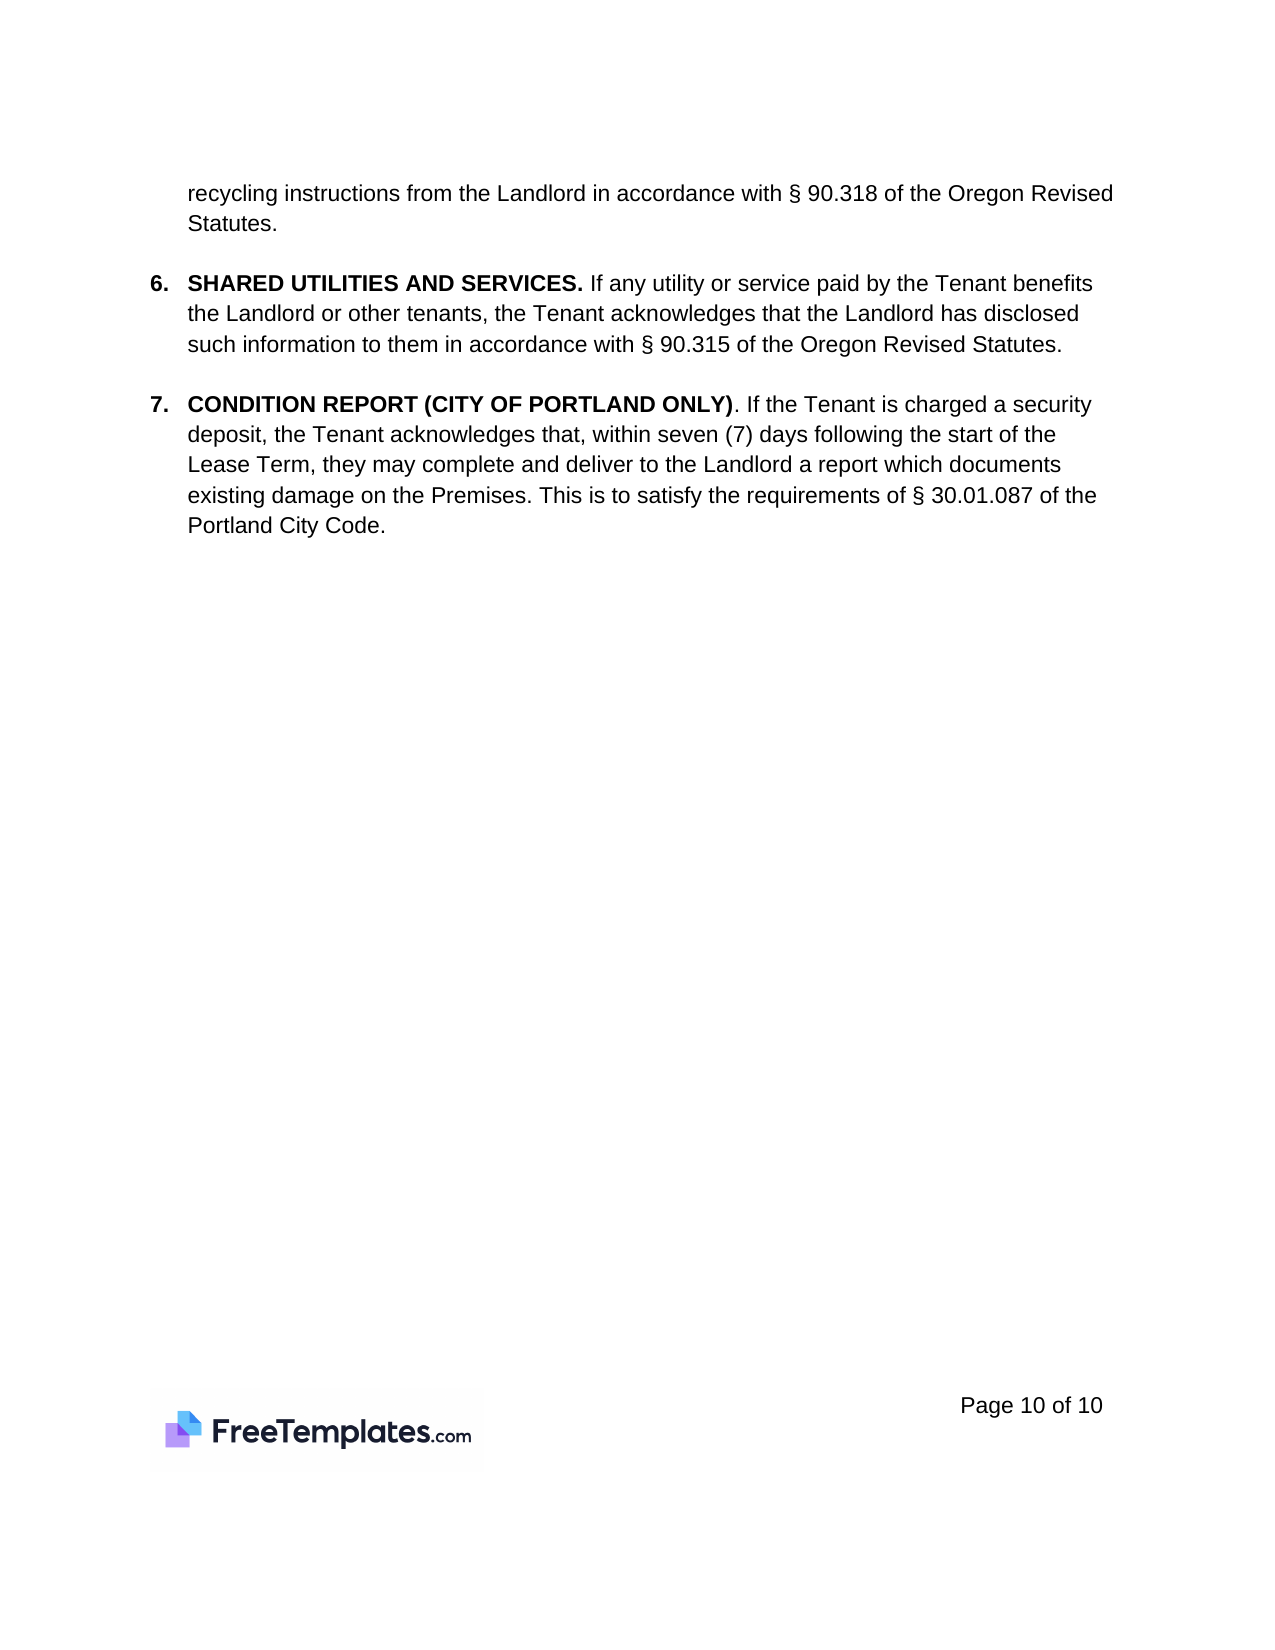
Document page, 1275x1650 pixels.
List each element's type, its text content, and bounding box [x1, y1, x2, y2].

list SHARED UTILITIES AND SERVICES. If any utility or service paid by the Tenant benefits the Landlord or other tenants, the Tenant acknowledges that the Landlord has disclosed such information to them in accordance with § 90.315 of the Oregon Revised Statutes. [150, 270, 1125, 357]
list CONDITION REPORT (CITY OF PORTLAND ONLY). If the Tenant is charged a security deposit, the Tenant acknowledges that, within seven (7) days following the start of the Lease Term, they may complete and deliver to the Landlord a report which documents existing damage on the Premises. This is to satisfy the requirements of § 30.01.087 of the Portland City Code. [150, 391, 1125, 538]
list recycling instructions from the Landlord in accordance with § 90.318 of the Oregon Revised Statutes. [150, 179, 1125, 236]
